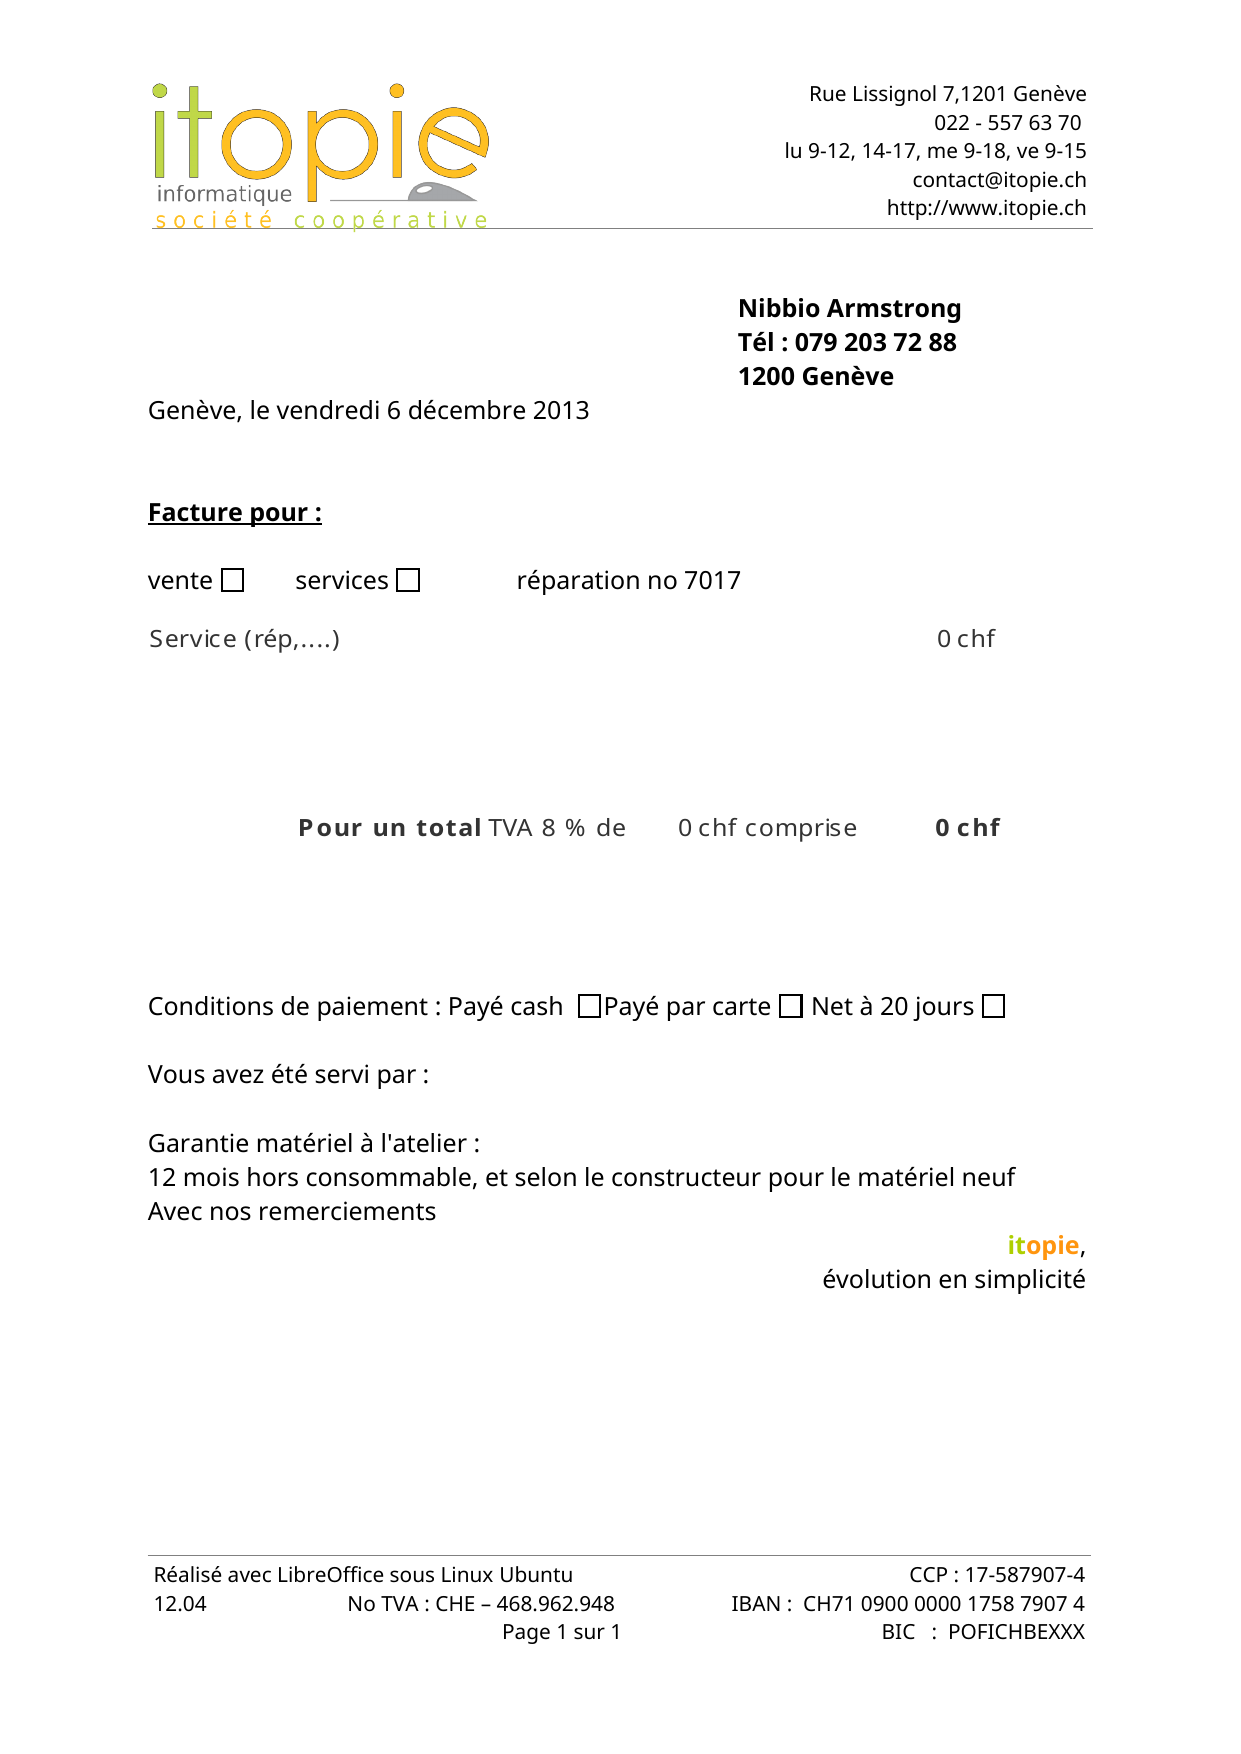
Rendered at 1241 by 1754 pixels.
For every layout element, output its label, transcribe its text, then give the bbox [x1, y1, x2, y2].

picture [138, 72, 500, 244]
text 12 mois hors consommable, et selon le constructeur pour le matériel neuf [148, 1159, 1093, 1193]
text vente services réparation no 7017 [148, 563, 1093, 597]
text Conditions de paiement : Payé cash Payé par carte Net à 20 jours [148, 989, 1093, 1023]
text Garantie matériel à l'atelier : [148, 1125, 1093, 1159]
text Genève, le vendredi 6 décembre 2013 [148, 392, 1093, 427]
text Avec nos remerciements [148, 1193, 1093, 1227]
text Tél : 079 203 72 88 [148, 324, 1093, 358]
text 1200 Genève [148, 358, 1093, 392]
text Vous avez été servi par : [148, 1057, 1093, 1091]
text Nibbio Armstrong [148, 290, 1093, 324]
text itopie, [148, 1227, 1093, 1262]
text évolution en simplicité [148, 1262, 1093, 1296]
text Facture pour : [148, 495, 1093, 529]
